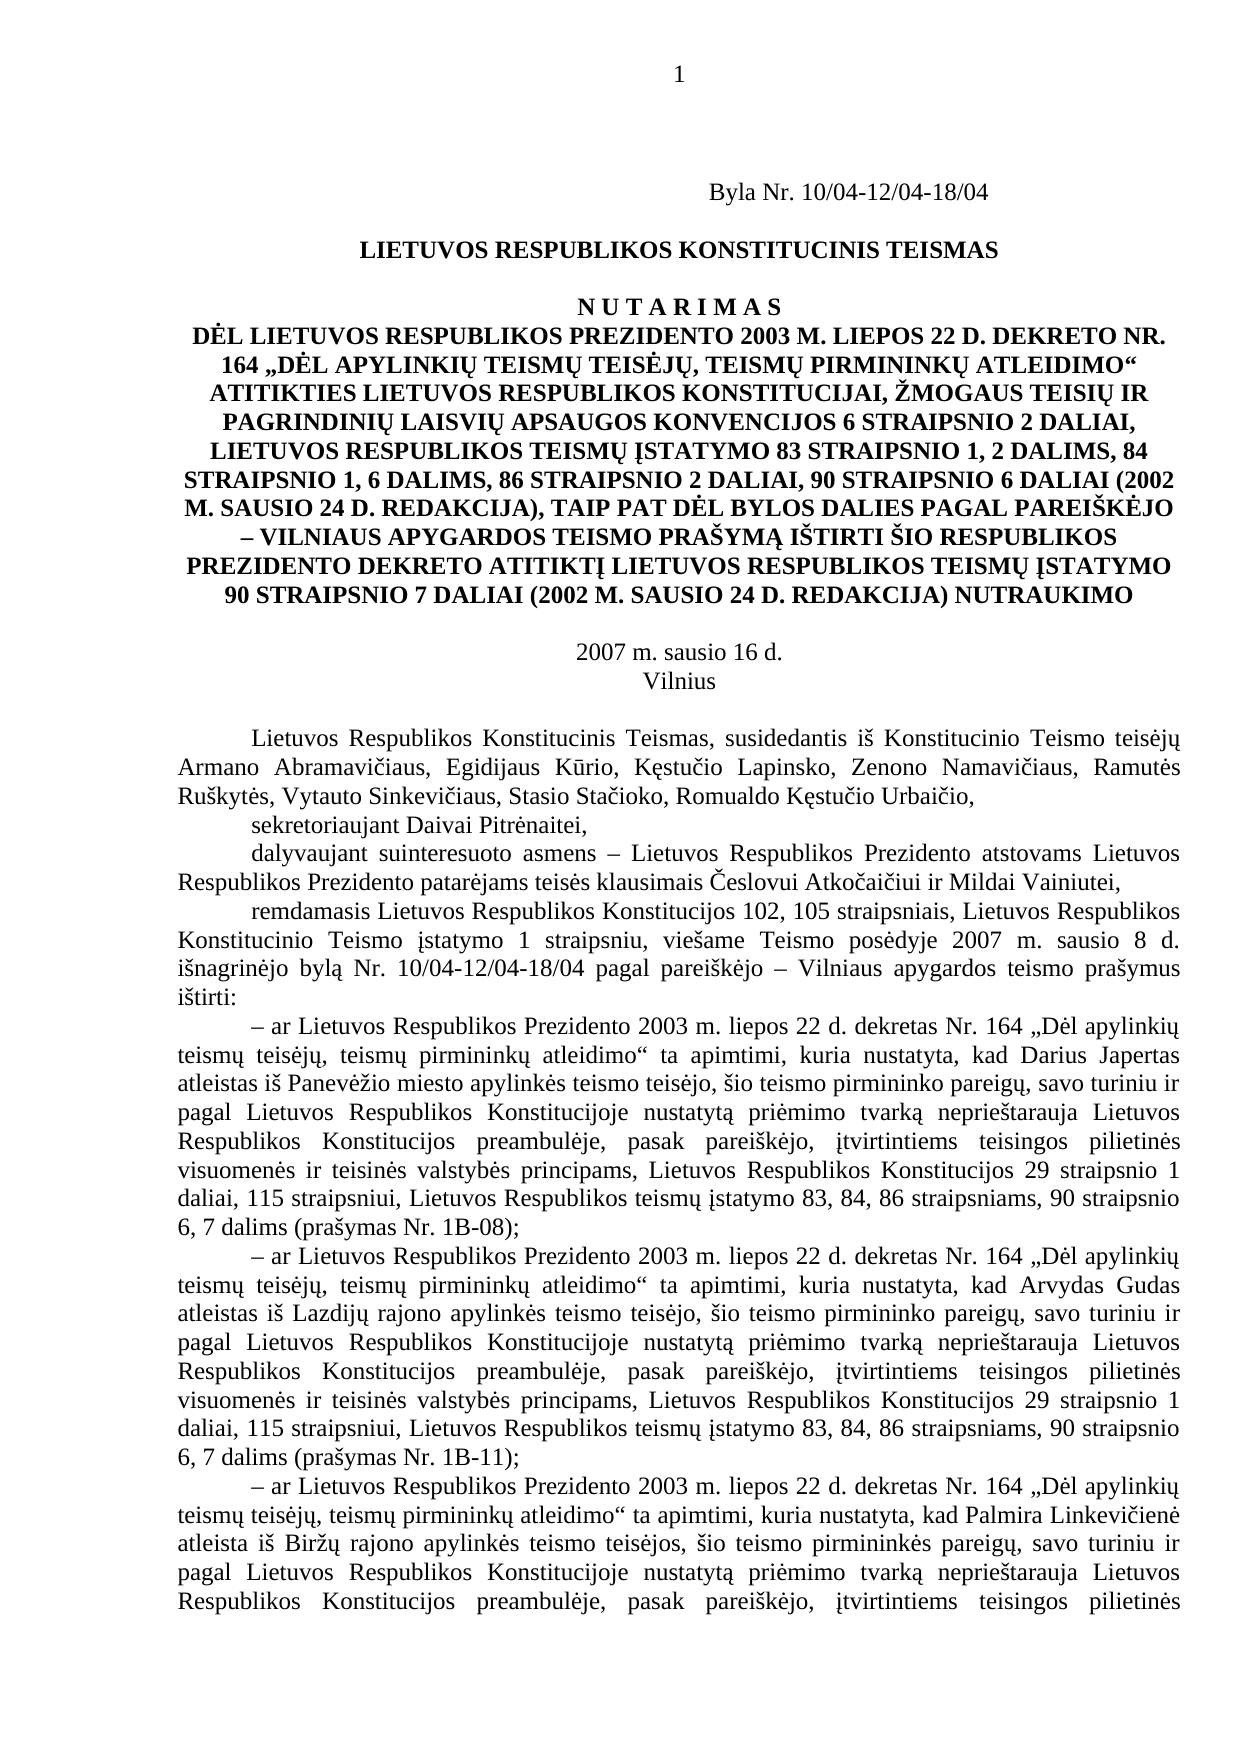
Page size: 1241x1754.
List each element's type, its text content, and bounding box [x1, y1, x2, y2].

text Lietuvos Respublikos Konstitucinis Teismas, susidedantis iš Konstitucinio Teismo teisėjų Armano Abramavičiaus, Egidijaus Kūrio, Kęstučio Lapinsko, Zenono Namavičiaus, Ramutės Ruškytės, Vytauto Sinkevičiaus, Stasio Stačioko, Romualdo Kęstučio Urbaičio, [177, 723, 1181, 810]
text LIETUVOS RESPUBLIKOS KONSTITUCINIS TEISMAS [177, 235, 1181, 263]
text – ar Lietuvos Respublikos Prezidento 2003 m. liepos 22 d. dekretas Nr. 164 „Dėl apylinkių teismų teisėjų, teismų pirmininkų atleidimo“ ta apimtimi, kuria nustatyta, kad Palmira Linkevičienė atleista iš Biržų rajono apylinkės teismo teisėjos, šio teismo pirmininkės pareigų, savo turiniu ir pagal Lietuvos Respublikos Konstitucijoje nustatytą priėmimo tvarką neprieštarauja Lietuvos Respublikos Konstitucijos preambulėje, pasak pareiškėjo, įtvirtintiems teisingos pilietinės [177, 1471, 1181, 1615]
text – ar Lietuvos Respublikos Prezidento 2003 m. liepos 22 d. dekretas Nr. 164 „Dėl apylinkių teismų teisėjų, teismų pirmininkų atleidimo“ ta apimtimi, kuria nustatyta, kad Darius Japertas atleistas iš Panevėžio miesto apylinkės teismo teisėjo, šio teismo pirmininko pareigų, savo turiniu ir pagal Lietuvos Respublikos Konstitucijoje nustatytą priėmimo tvarką neprieštarauja Lietuvos Respublikos Konstitucijos preambulėje, pasak pareiškėjo, įtvirtintiems teisingos pilietinės visuomenės ir teisinės valstybės principams, Lietuvos Respublikos Konstitucijos 29 straipsnio 1 daliai, 115 straipsniui, Lietuvos Respublikos teismų įstatymo 83, 84, 86 straipsniams, 90 straipsnio 6, 7 dalims (prašymas Nr. 1B-08); [177, 1011, 1181, 1241]
text remdamasis Lietuvos Respublikos Konstitucijos 102, 105 straipsniais, Lietuvos Respublikos Konstitucinio Teismo įstatymo 1 straipsniu, viešame Teismo posėdyje 2007 m. sausio 8 d. išnagrinėjo bylą Nr. 10/04-12/04-18/04 pagal pareiškėjo – Vilniaus apygardos teismo prašymus ištirti: [177, 896, 1181, 1011]
text Vilnius [177, 666, 1181, 695]
text sekretoriaujant Daivai Pitrėnaitei, [177, 810, 1181, 838]
text N U T A R I M A S [177, 292, 1181, 321]
text DĖL LIETUVOS RESPUBLIKOS PREZIDENTO 2003 M. LIEPOS 22 D. DEKRETO NR. 164 „DĖL APYLINKIŲ TEISMŲ TEISĖJŲ, TEISMŲ PIRMININKŲ ATLEIDIMO“ ATITIKTIES LIETUVOS RESPUBLIKOS KONSTITUCIJAI, ŽMOGAUS TEISIŲ IR PAGRINDINIŲ LAISVIŲ APSAUGOS KONVENCIJOS 6 STRAIPSNIO 2 DALIAI, LIETUVOS RESPUBLIKOS TEISMŲ ĮSTATYMO 83 STRAIPSNIO 1, 2 DALIMS, 84 STRAIPSNIO 1, 6 DALIMS, 86 STRAIPSNIO 2 DALIAI, 90 STRAIPSNIO 6 DALIAI (2002 M. SAUSIO 24 D. REDAKCIJA), TAIP PAT DĖL BYLOS DALIES PAGAL PAREIŠKĖJO – VILNIAUS APYGARDOS TEISMO PRAŠYMĄ IŠTIRTI ŠIO RESPUBLIKOS PREZIDENTO DEKRETO ATITIKTĮ LIETUVOS RESPUBLIKOS TEISMŲ ĮSTATYMO 90 STRAIPSNIO 7 DALIAI (2002 M. SAUSIO 24 D. REDAKCIJA) NUTRAUKIMO [177, 321, 1181, 608]
text – ar Lietuvos Respublikos Prezidento 2003 m. liepos 22 d. dekretas Nr. 164 „Dėl apylinkių teismų teisėjų, teismų pirmininkų atleidimo“ ta apimtimi, kuria nustatyta, kad Arvydas Gudas atleistas iš Lazdijų rajono apylinkės teismo teisėjo, šio teismo pirmininko pareigų, savo turiniu ir pagal Lietuvos Respublikos Konstitucijoje nustatytą priėmimo tvarką neprieštarauja Lietuvos Respublikos Konstitucijos preambulėje, pasak pareiškėjo, įtvirtintiems teisingos pilietinės visuomenės ir teisinės valstybės principams, Lietuvos Respublikos Konstitucijos 29 straipsnio 1 daliai, 115 straipsniui, Lietuvos Respublikos teismų įstatymo 83, 84, 86 straipsniams, 90 straipsnio 6, 7 dalims (prašymas Nr. 1B-11); [177, 1241, 1181, 1471]
text dalyvaujant suinteresuoto asmens – Lietuvos Respublikos Prezidento atstovams Lietuvos Respublikos Prezidento patarėjams teisės klausimais Česlovui Atkočaičiui ir Mildai Vainiutei, [177, 838, 1181, 896]
text Byla Nr. 10/04-12/04-18/04 [177, 177, 1181, 206]
text 2007 m. sausio 16 d. [177, 637, 1181, 666]
